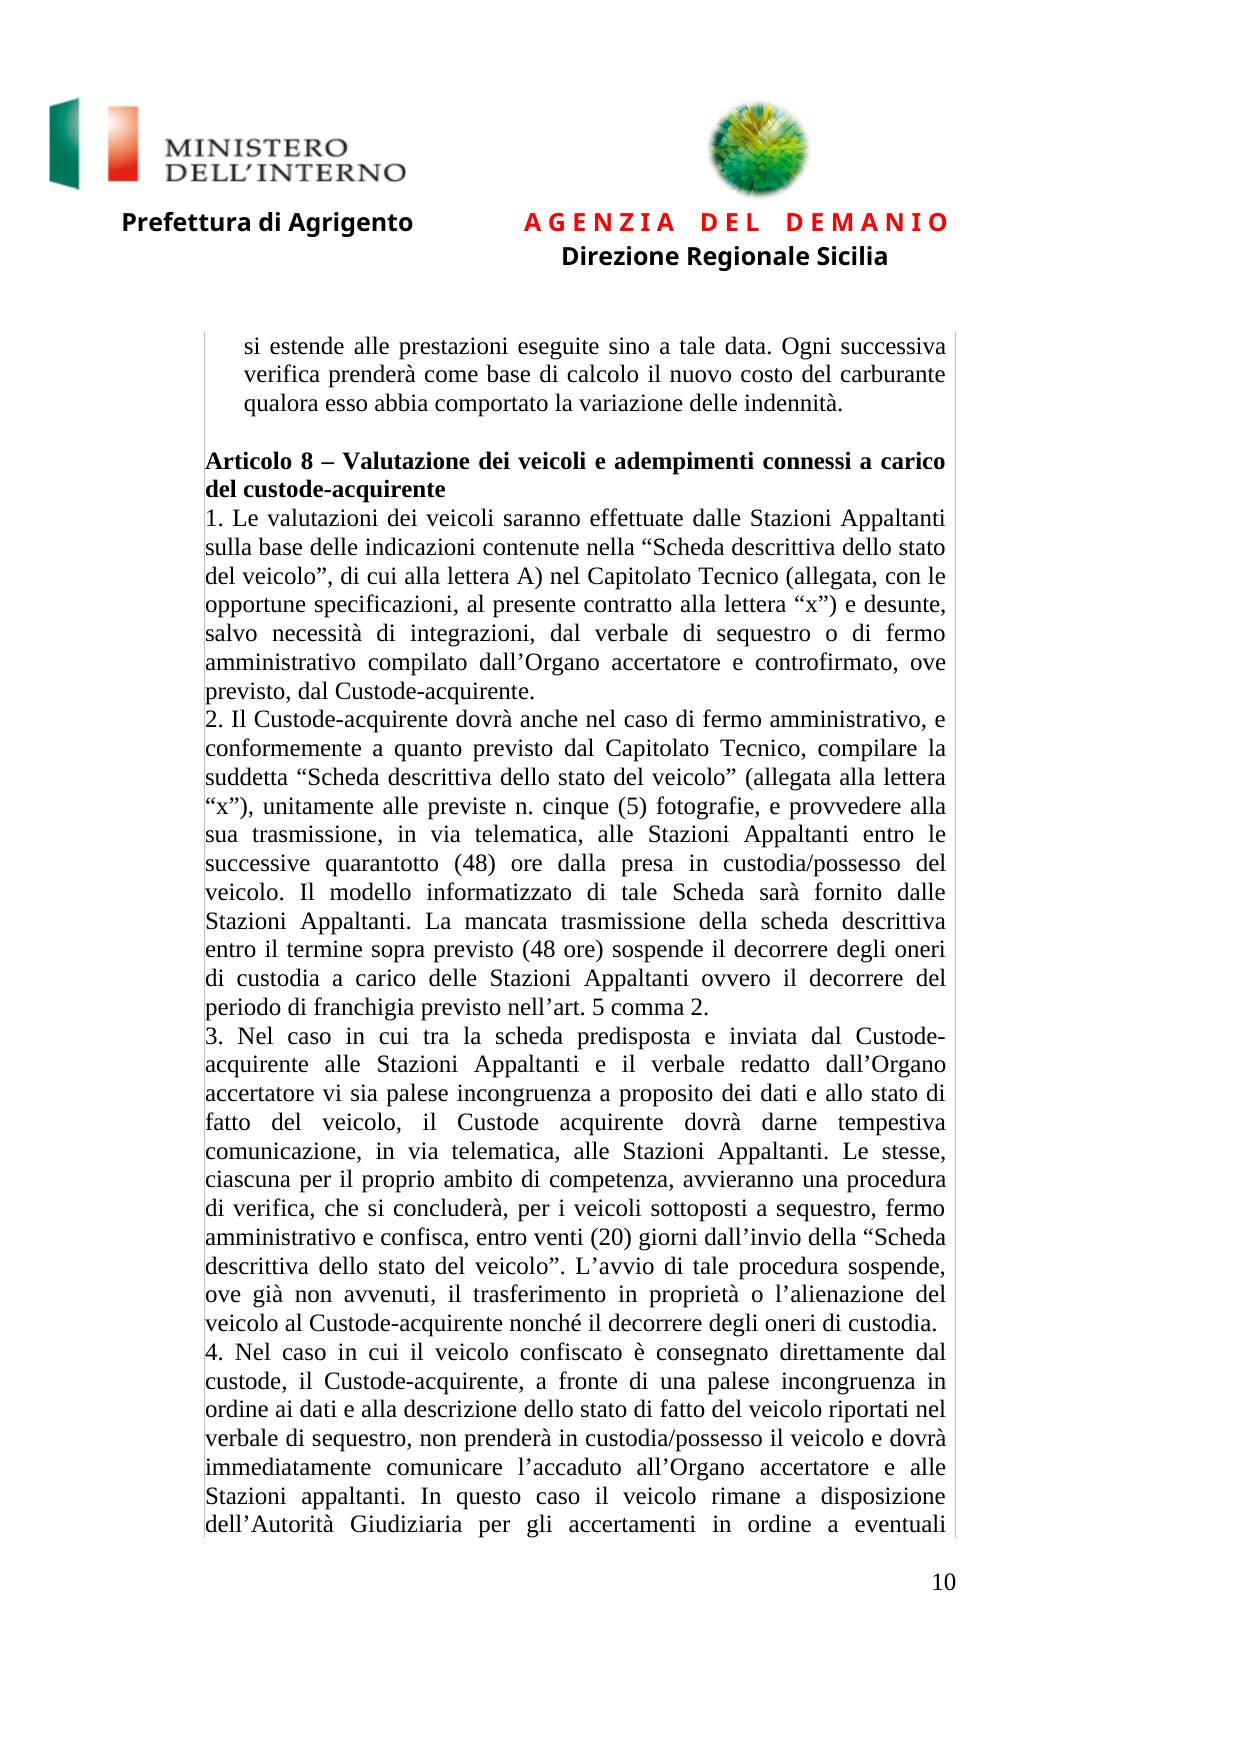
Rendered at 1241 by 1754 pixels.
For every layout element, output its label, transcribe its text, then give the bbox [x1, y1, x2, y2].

text Articolo 8 – Valutazione dei veicoli e adempimenti connessi a carico del custode-acquirente [205, 446, 955, 503]
text 2. Il Custode-acquirente dovrà anche nel caso di fermo amministrativo, e conformemente a quanto previsto dal Capitolato Tecnico, compilare la suddetta “Scheda descrittiva dello stato del veicolo” (allegata alla lettera “x”), unitamente alle previste n. cinque (5) fotografie, e provvedere alla sua trasmissione, in via telematica, alle Stazioni Appaltanti entro le successive quarantotto (48) ore dalla presa in custodia/possesso del veicolo. Il modello informatizzato di tale Scheda sarà fornito dalle Stazioni Appaltanti. La mancata trasmissione della scheda descrittiva entro il termine sopra previsto (48 ore) sospende il decorrere degli oneri di custodia a carico delle Stazioni Appaltanti ovvero il decorrere del periodo di franchigia previsto nell’art. 5 comma 2. [205, 704, 955, 1021]
list si estende alle prestazioni eseguite sino a tale data. Ogni successiva verifica prenderà come base di calcolo il nuovo costo del carburante qualora esso abbia comportato la variazione delle indennità. [205, 331, 955, 417]
text 1. Le valutazioni dei veicoli saranno effettuate dalle Stazioni Appaltanti sulla base delle indicazioni contenute nella “Scheda descrittiva dello stato del veicolo”, di cui alla lettera A) nel Capitolato Tecnico (allegata, con le opportune specificazioni, al presente contratto alla lettera “x”) e desunte, salvo necessità di integrazioni, dal verbale di sequestro o di fermo amministrativo compilato dall’Organo accertatore e controfirmato, ove previsto, dal Custode-acquirente. [205, 503, 955, 704]
text 3. Nel caso in cui tra la scheda predisposta e inviata dal Custode-acquirente alle Stazioni Appaltanti e il verbale redatto dall’Organo accertatore vi sia palese incongruenza a proposito dei dati e allo stato di fatto del veicolo, il Custode acquirente dovrà darne tempestiva comunicazione, in via telematica, alle Stazioni Appaltanti. Le stesse, ciascuna per il proprio ambito di competenza, avvieranno una procedura di verifica, che si concluderà, per i veicoli sottoposti a sequestro, fermo amministrativo e confisca, entro venti (20) giorni dall’invio della “Scheda descrittiva dello stato del veicolo”. L’avvio di tale procedura sospende, ove già non avvenuti, il trasferimento in proprietà o l’alienazione del veicolo al Custode-acquirente nonché il decorrere degli oneri di custodia. [205, 1021, 955, 1337]
text 4. Nel caso in cui il veicolo confiscato è consegnato direttamente dal custode, il Custode-acquirente, a fronte di una palese incongruenza in ordine ai dati e alla descrizione dello stato di fatto del veicolo riportati nel verbale di sequestro, non prenderà in custodia/possesso il veicolo e dovrà immediatamente comunicare l’accaduto all’Organo accertatore e alle Stazioni appaltanti. In questo caso il veicolo rimane a disposizione dell’Autorità Giudiziaria per gli accertamenti in ordine a eventuali [205, 1337, 955, 1538]
